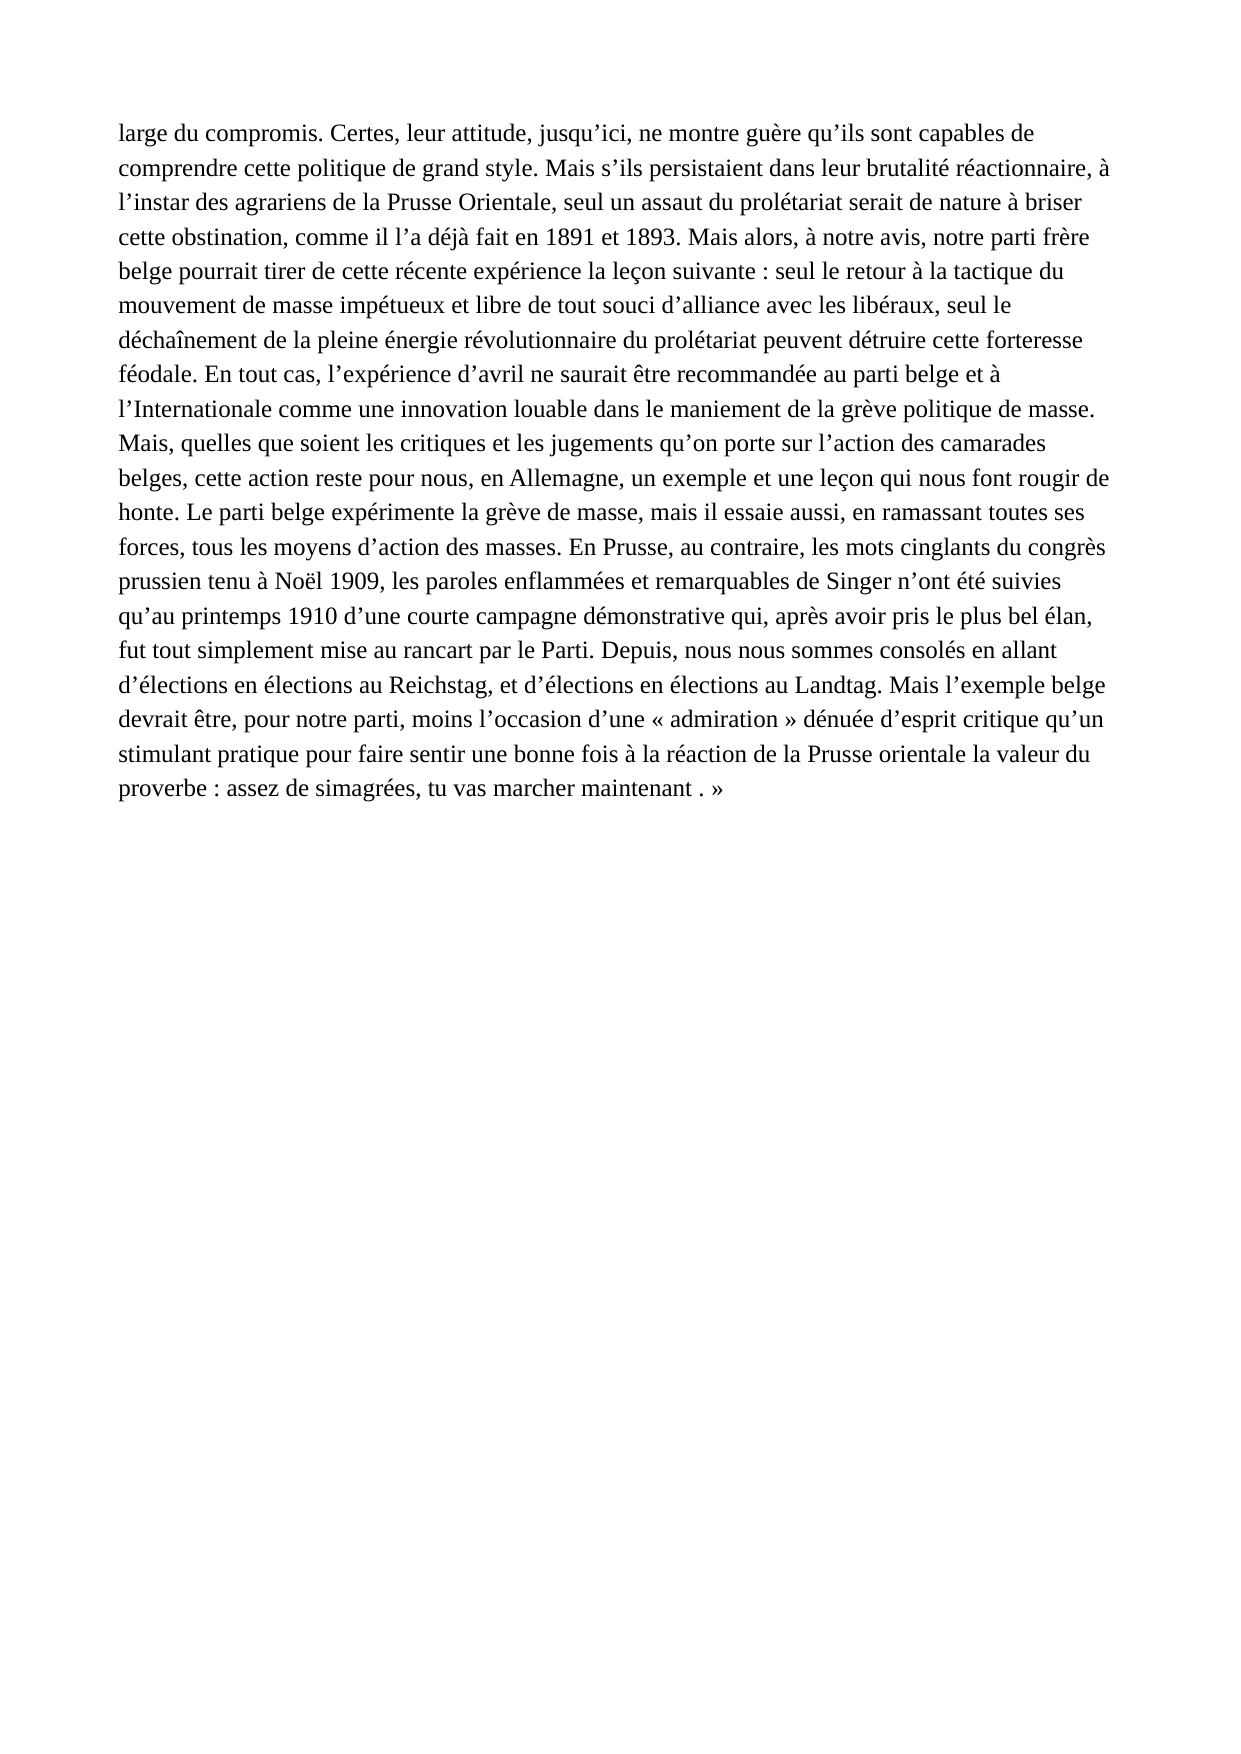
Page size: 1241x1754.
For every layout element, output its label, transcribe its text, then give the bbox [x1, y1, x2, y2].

text large du compromis. Certes, leur attitude, jusqu’ici, ne montre guère qu’ils sont capables de comprendre cette politique de grand style. Mais s’ils persistaient dans leur brutalité réactionnaire, à l’instar des agrariens de la Prusse Orientale, seul un assaut du prolétariat serait de nature à briser cette obstination, comme il l’a déjà fait en 1891 et 1893. Mais alors, à notre avis, notre parti frère belge pourrait tirer de cette récente expérience la leçon suivante : seul le retour à la tactique du mouvement de masse impétueux et libre de tout souci d’alliance avec les libéraux, seul le déchaînement de la pleine énergie révolutionnaire du prolétariat peuvent détruire cette forteresse féodale. En tout cas, l’expérience d’avril ne saurait être recommandée au parti belge et à l’Internationale comme une innovation louable dans le maniement de la grève politique de masse. [118, 118, 1122, 423]
text Mais, quelles que soient les critiques et les jugements qu’on porte sur l’action des camarades belges, cette action reste pour nous, en Allemagne, un exemple et une leçon qui nous font rougir de honte. Le parti belge expérimente la grève de masse, mais il essaie aussi, en ramassant toutes ses forces, tous les moyens d’action des masses. En Prusse, au contraire, les mots cinglants du congrès prussien tenu à Noël 1909, les paroles enflammées et remarquables de Singer n’ont été suivies qu’au printemps 1910 d’une courte campagne démonstrative qui, après avoir pris le plus bel élan, fut tout simplement mise au rancart par le Parti. Depuis, nous nous sommes consolés en allant d’élections en élections au Reichstag, et d’élections en élections au Landtag. Mais l’exemple belge devrait être, pour notre parti, moins l’occasion d’une « admiration » dénuée d’esprit critique qu’un stimulant pratique pour faire sentir une bonne fois à la réaction de la Prusse orientale la valeur du proverbe : assez de simagrées, tu vas marcher maintenant . » [118, 428, 1122, 802]
